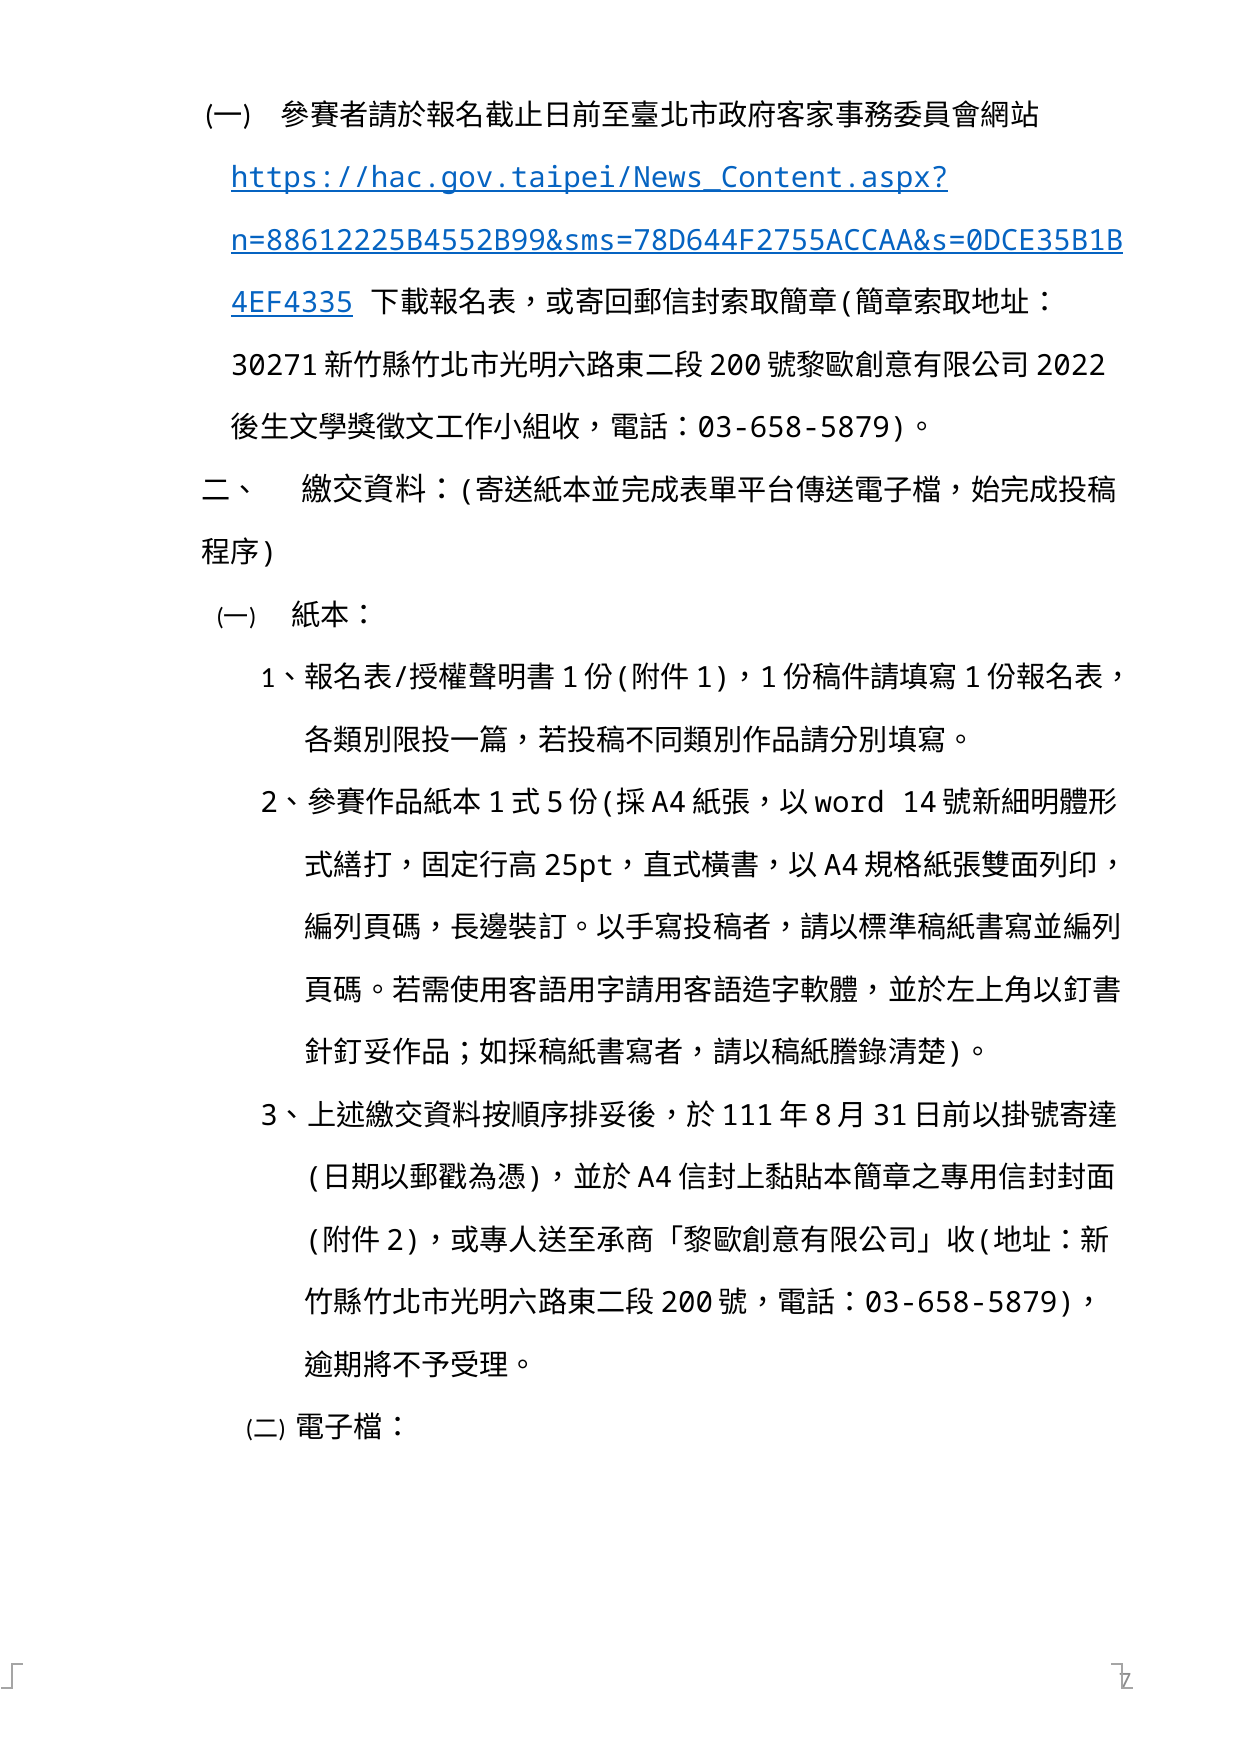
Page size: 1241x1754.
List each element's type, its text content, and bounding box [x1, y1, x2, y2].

text 2、參賽作品紙本1式5份(採A4紙張，以word 14號新細明體形式繕打，固定行高25pt，直式橫書，以A4規格紙張雙面列印，編列頁碼，長邊裝訂。以手寫投稿者，請以標準稿紙書寫並編列頁碼。若需使用客語用字請用客語造字軟體，並於左上角以釘書針釘妥作品；如採稿紙書寫者，請以稿紙謄錄清楚)。 [260, 762, 1128, 1075]
list 繳交資料：(寄送紙本並完成表單平台傳送電子檔，始完成投稿程序) [201, 450, 1128, 575]
list 電子檔： [245, 1387, 1128, 1450]
text 3、上述繳交資料按順序排妥後，於111年8月31日前以掛號寄達(日期以郵戳為憑)，並於A4信封上黏貼本簡章之專用信封封面(附件2)，或專人送至承商「黎歐創意有限公司」收(地址：新竹縣竹北市光明六路東二段200號，電話：03-658-5879)，逾期將不予受理。 [260, 1075, 1128, 1387]
list 紙本： [216, 575, 1128, 637]
list 報名表/授權聲明書1份(附件1)，1份稿件請填寫1份報名表，各類別限投一篇，若投稿不同類別作品請分別填寫。 [260, 637, 1128, 762]
list 參賽者請於報名截止日前至臺北市政府客家事務委員會網站https://hac.gov.taipei/News_Content.aspx?n=88612225B4552B99&sms=78D644F2755ACCAA&s=0DCE35B1B4EF4335 下載報名表，或寄回郵信封索取簡章(簡章索取地址：30271新竹縣竹北市光明六路東二段200號黎歐創意有限公司2022後生文學獎徵文工作小組收，電話：03-658-5879)。 [204, 75, 1128, 450]
